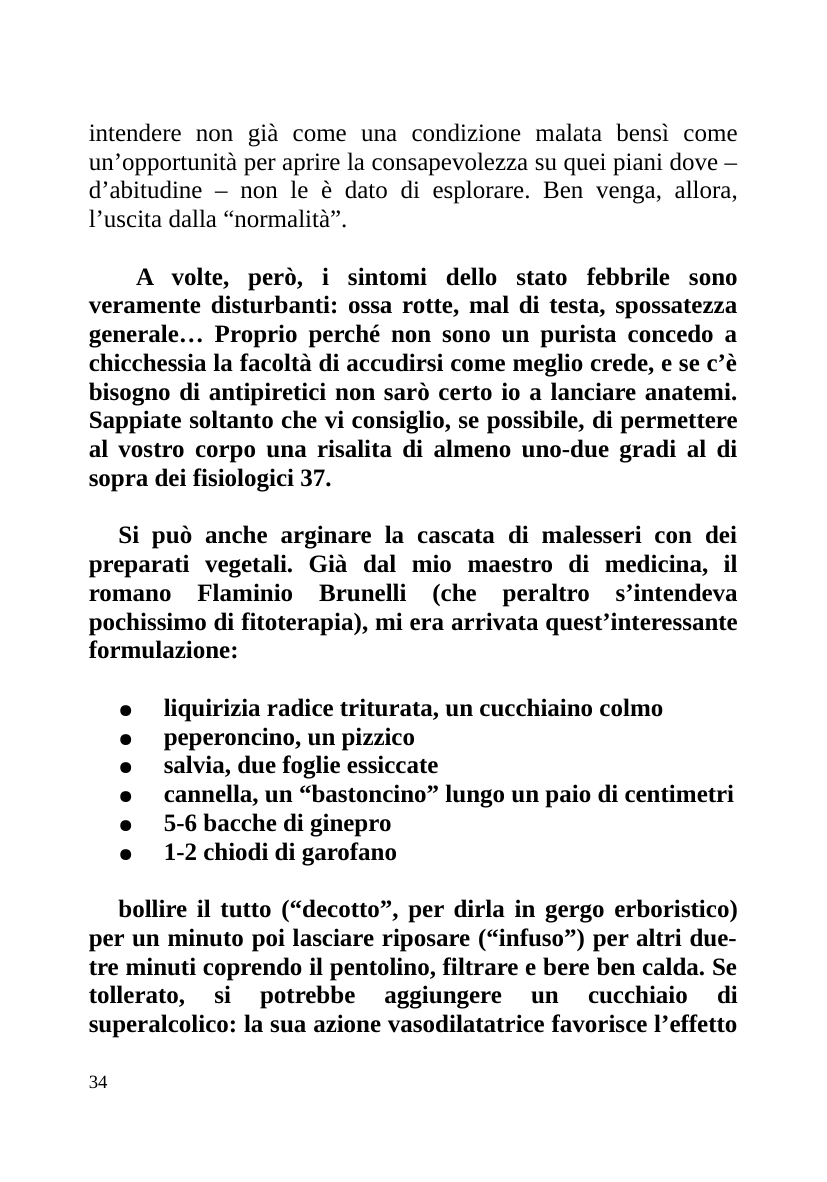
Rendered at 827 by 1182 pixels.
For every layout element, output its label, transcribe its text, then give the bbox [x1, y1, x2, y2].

text intendere non già come una condizione malata bensì come un’opportunità per aprire la consapevolezza su quei piani dove ‒ d’abitudine ‒ non le è dato di esplorare. Ben venga, allora, l’uscita dalla “normalità”. [88, 118, 738, 233]
list salvia, due foglie essiccate [88, 751, 738, 779]
text A volte, però, i sintomi dello stato febbrile sono veramente disturbanti: ossa rotte, mal di testa, spossatezza generale… Proprio perché non sono un purista concedo a chicchessia la facoltà di accudirsi come meglio crede, e se c’è bisogno di antipiretici non sarò certo io a lanciare anatemi. Sappiate soltanto che vi consiglio, se possibile, di permettere al vostro corpo una risalita di almeno uno-due gradi al di sopra dei fisiologici 37. [88, 262, 738, 492]
list liquirizia radice triturata, un cucchiaino colmo [88, 693, 738, 722]
list peperoncino, un pizzico [88, 722, 738, 751]
list 5-6 bacche di ginepro [88, 808, 738, 837]
list 1-2 chiodi di garofano [88, 837, 738, 866]
list cannella, un “bastoncino” lungo un paio di centimetri [88, 779, 738, 808]
text Si può anche arginare la cascata di malesseri con dei preparati vegetali. Già dal mio maestro di medicina, il romano Flaminio Brunelli (che peraltro s’intendeva pochissimo di fitoterapia), mi era arrivata quest’interessante formulazione: [88, 521, 738, 664]
text bollire il tutto (“decotto”, per dirla in gergo erboristico) per un minuto poi lasciare riposare (“infuso”) per altri due-tre minuti coprendo il pentolino, filtrare e bere ben calda. Se tollerato, si potrebbe aggiungere un cucchiaio di superalcolico: la sua azione vasodilatatrice favorisce l’effetto [88, 894, 738, 1038]
